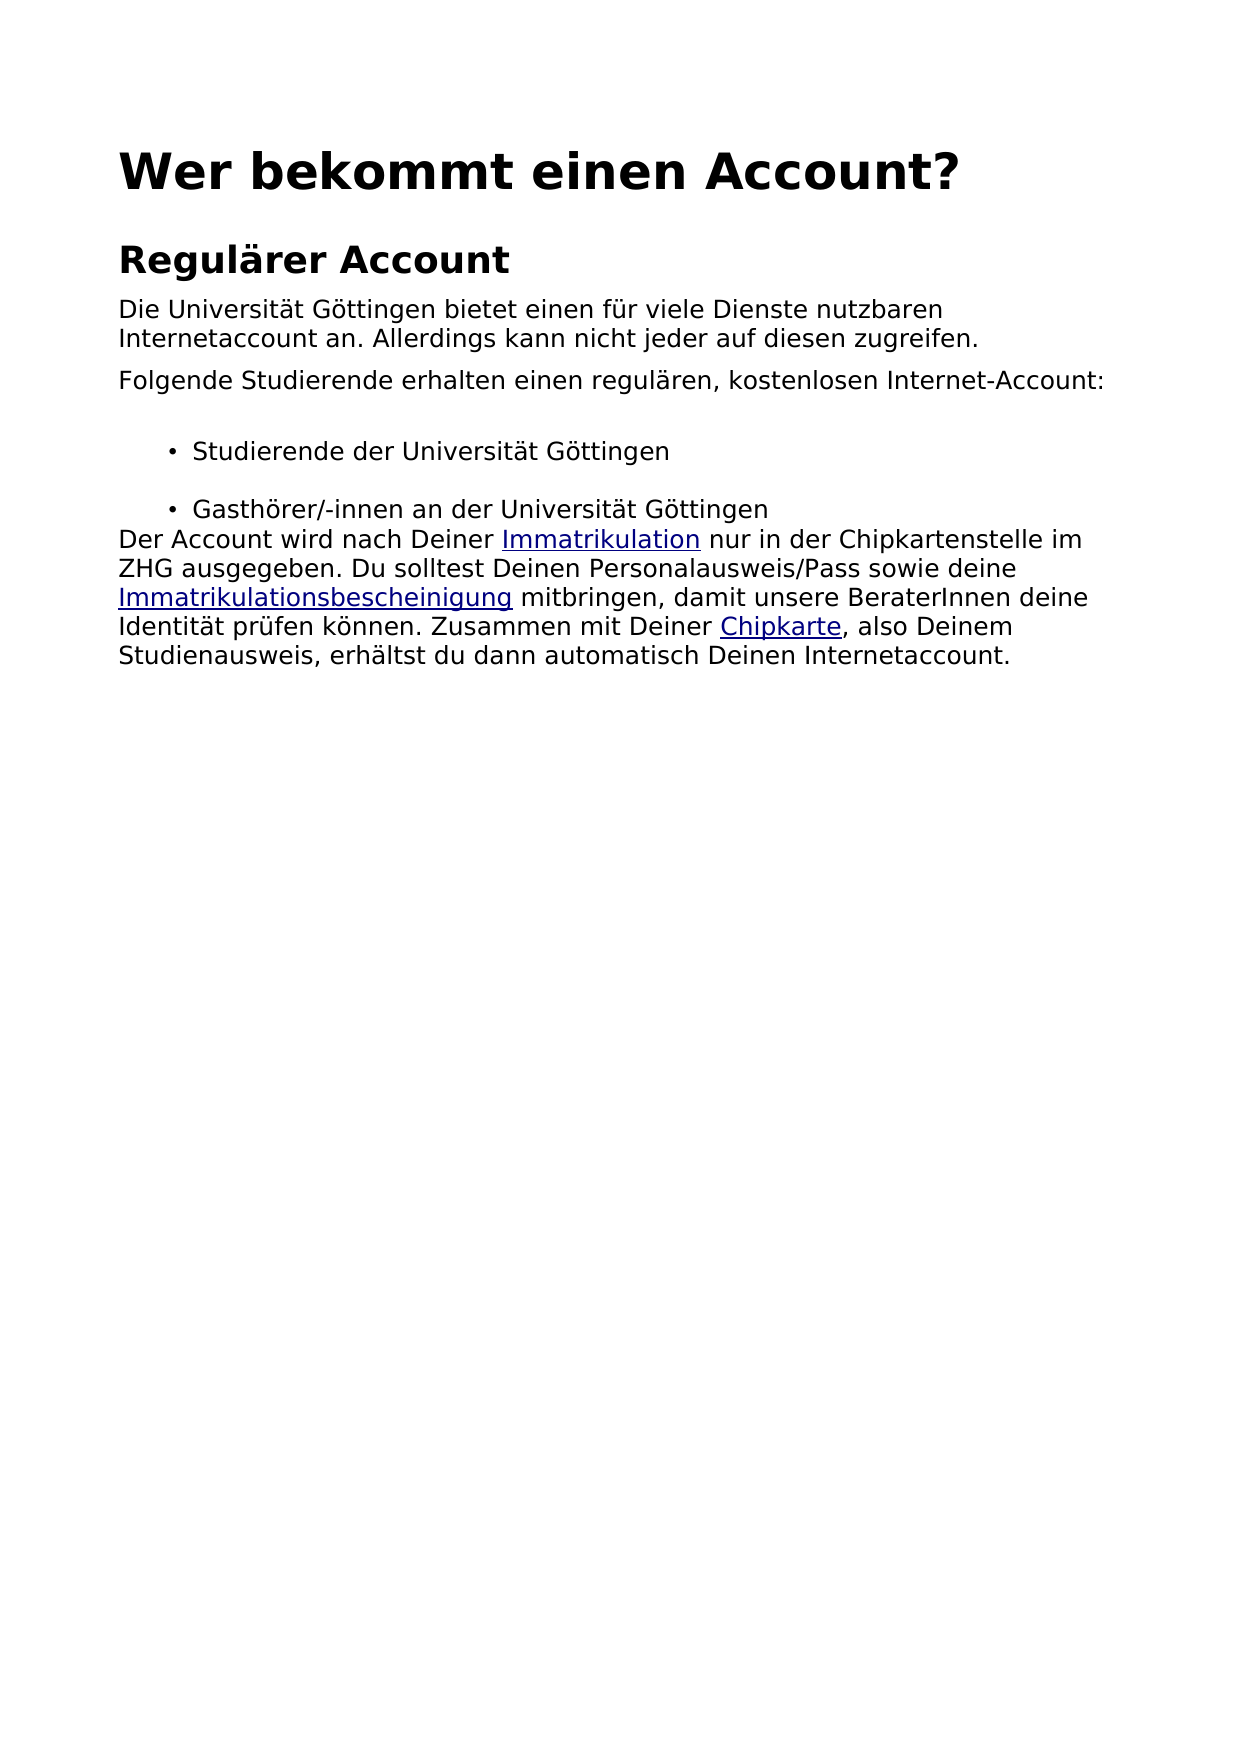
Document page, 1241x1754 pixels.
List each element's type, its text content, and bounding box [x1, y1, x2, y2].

list Gasthörer/-innen an der Universität Göttingen [177, 496, 1122, 525]
list Studierende der Universität Göttingen [177, 437, 1122, 466]
text Folgende Studierende erhalten einen regulären, kostenlosen Internet-Account: [118, 366, 1122, 395]
subtitle Wer bekommt einen Account? [118, 143, 1122, 201]
text Die Universität Göttingen bietet einen für viele Dienste nutzbaren Internetaccount an. Allerdings kann nicht jeder auf diesen zugreifen. [118, 295, 1122, 353]
subtitle Regulärer Account [118, 239, 1122, 282]
text Der Account wird nach Deiner Immatrikulation nur in der Chipkartenstelle im ZHG ausgegeben. Du solltest Deinen Personalausweis/Pass sowie deine Immatrikulationsbescheinigung mitbringen, damit unsere BeraterInnen deine Identität prüfen können. Zusammen mit Deiner Chipkarte, also Deinem Studienausweis, erhältst du dann automatisch Deinen Internetaccount. [118, 525, 1122, 671]
